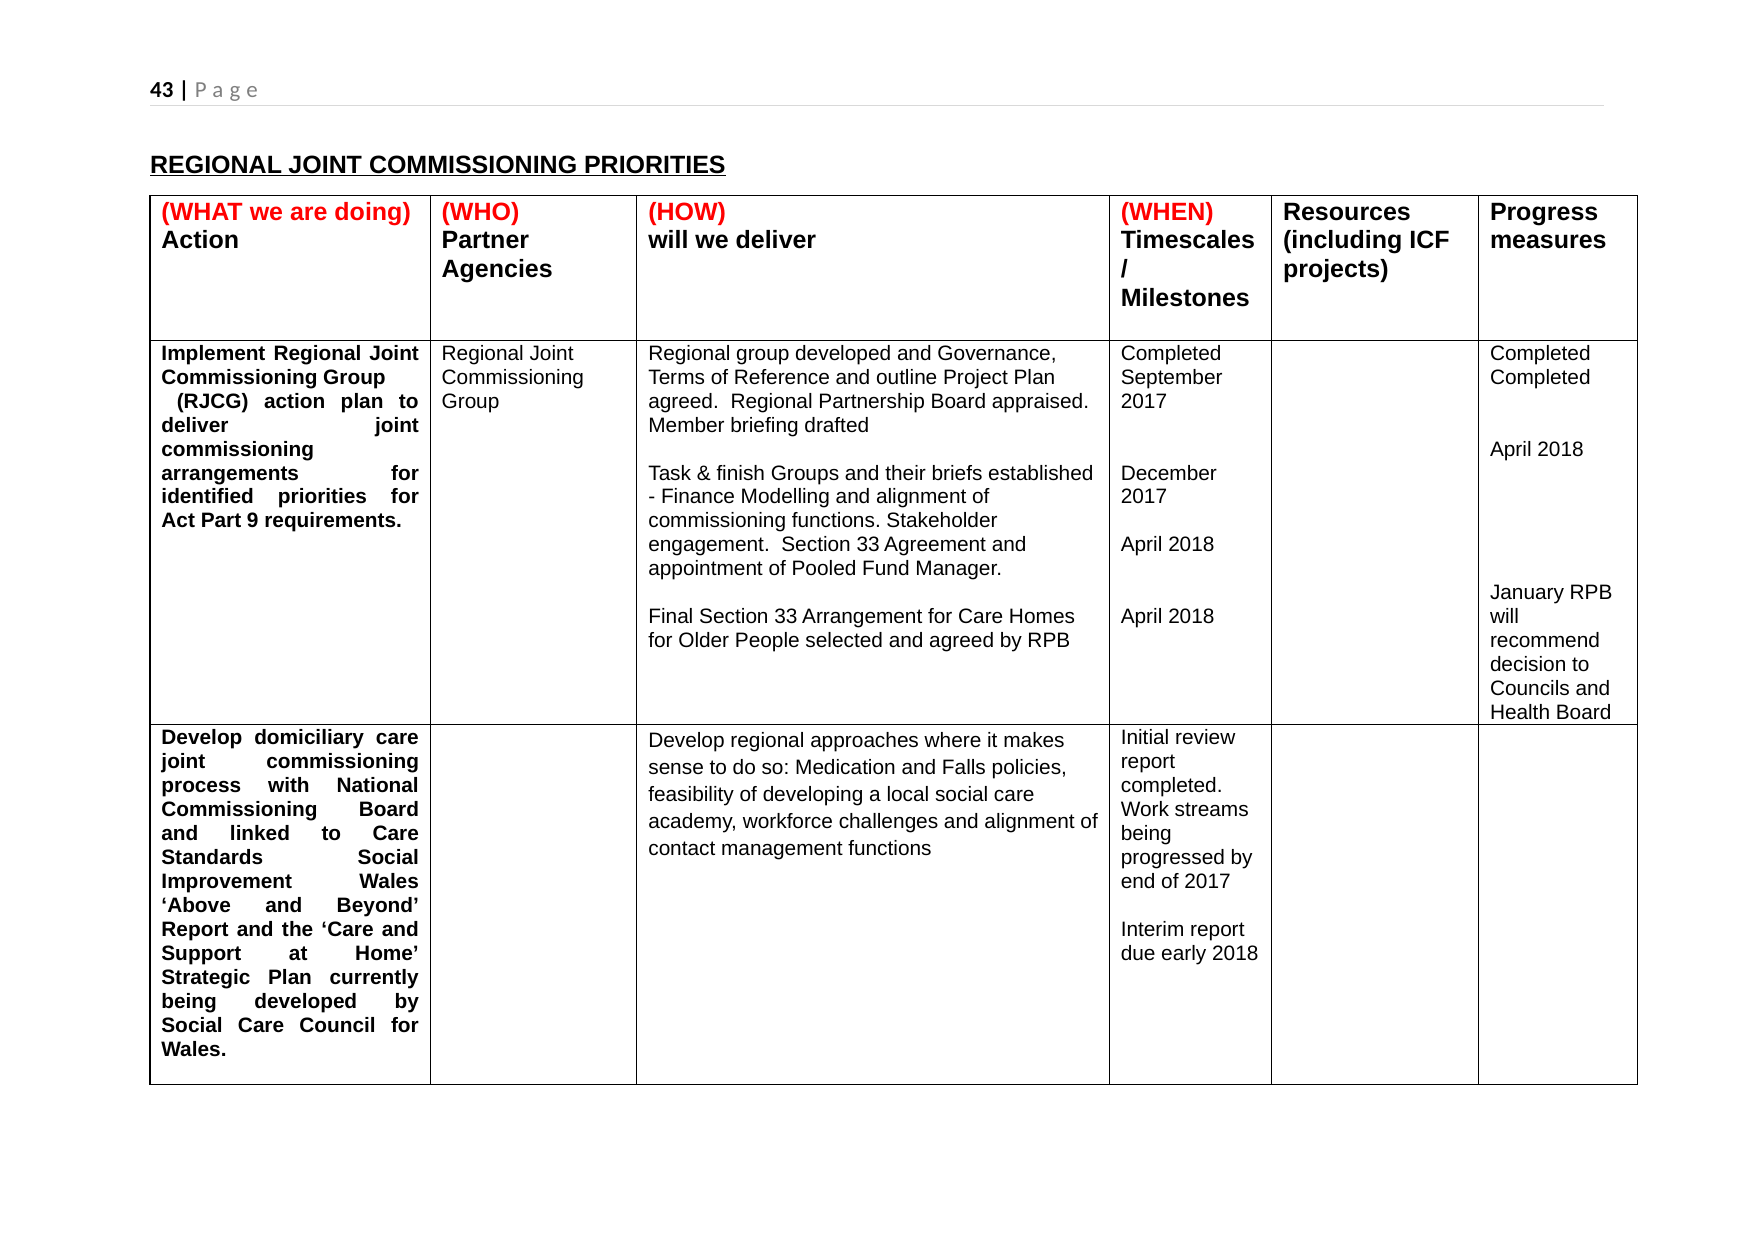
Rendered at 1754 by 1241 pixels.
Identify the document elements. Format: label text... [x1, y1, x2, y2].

text REGIONAL JOINT COMMISSIONING PRIORITIES [150, 150, 1604, 179]
table_header (WHO) Partner Agencies [431, 196, 636, 339]
table_cell Regional Joint Commissioning Group [431, 341, 636, 724]
table_header (WHEN) Timescales / Milestones [1110, 196, 1271, 339]
table_cell Implement Regional Joint Commissioning Group (RJCG) action plan to deliver joint commissioning arrangements for identified priorities for Act Part 9 requirements. [151, 341, 430, 724]
table_cell Develop domiciliary care joint commissioning process with National Commissioning Board and linked to Care Standards Social Improvement Wales ‘Above and Beyond’ Report and the ‘Care and Support at Home’ Strategic Plan currently being developed by Social Care Council for Wales. [151, 725, 430, 1084]
table_cell Develop regional approaches where it makes sense to do so: Medication and Falls policies, feasibility of developing a local social care academy, workforce challenges and alignment of contact management functions [637, 725, 1109, 1084]
table_header (WHAT we are doing) Action [151, 196, 430, 339]
table_header Progress measures [1479, 196, 1637, 339]
table_cell [1272, 341, 1478, 724]
table_cell Completed Completed April 2018 January RPB will recommend decision to Councils and Health Board [1479, 341, 1637, 724]
table_header Resources (including ICF projects) [1272, 196, 1478, 339]
table_header (HOW) will we deliver [637, 196, 1109, 339]
table_cell [1272, 725, 1478, 1084]
table_cell Completed September 2017 December 2017 April 2018 April 2018 [1110, 341, 1271, 724]
table_cell Initial review report completed. Work streams being progressed by end of 2017 Interim report due early 2018 [1110, 725, 1271, 1084]
table_cell [1479, 725, 1637, 1084]
table_cell Regional group developed and Governance, Terms of Reference and outline Project Plan agreed. Regional Partnership Board appraised. Member briefing drafted Task & finish Groups and their briefs established - Finance Modelling and alignment of commissioning functions. Stakeholder engagement. Section 33 Agreement and appointment of Pooled Fund Manager. Final Section 33 Arrangement for Care Homes for Older People selected and agreed by RPB [637, 341, 1109, 724]
table_cell [431, 725, 636, 1084]
